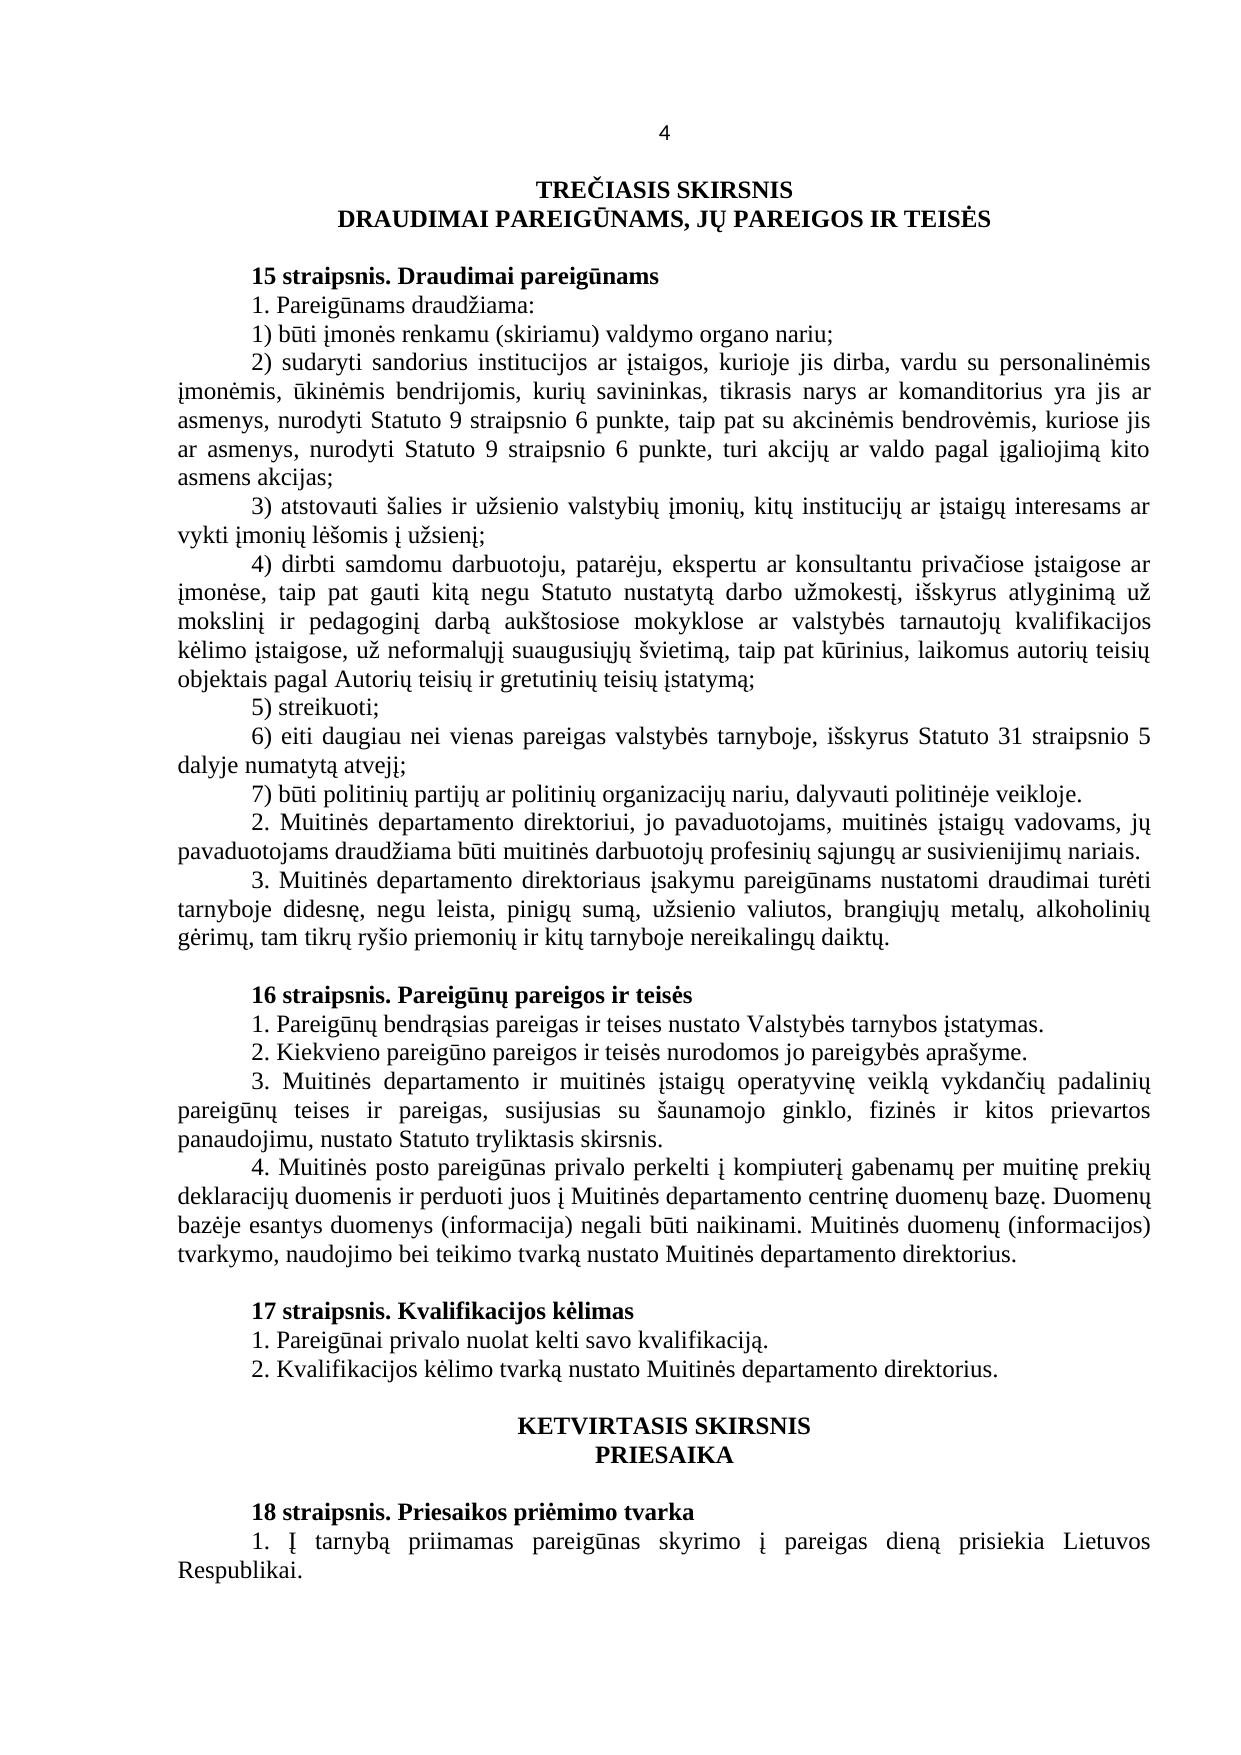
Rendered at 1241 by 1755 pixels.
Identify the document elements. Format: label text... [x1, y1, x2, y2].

text 2. Muitinės departamento direktoriui, jo pavaduotojams, muitinės įstaigų vadovams, jų pavaduotojams draudžiama būti muitinės darbuotojų profesinių sąjungų ar susivienijimų nariais. [177, 807, 1152, 865]
text 5) streikuoti; [177, 692, 1152, 721]
text PRIESAIKA [177, 1440, 1152, 1469]
text 2. Kvalifikacijos kėlimo tvarką nustato Muitinės departamento direktorius. [177, 1354, 1152, 1382]
text 1. Pareigūnų bendrąsias pareigas ir teises nustato Valstybės tarnybos įstatymas. [177, 1009, 1152, 1037]
text 3) atstovauti šalies ir užsienio valstybių įmonių, kitų institucijų ar įstaigų interesams ar vykti įmonių lėšomis į užsienį; [177, 491, 1152, 549]
text 17 straipsnis. Kvalifikacijos kėlimas [177, 1296, 1152, 1325]
text 4) dirbti samdomu darbuotoju, patarėju, ekspertu ar konsultantu privačiose įstaigose ar įmonėse, taip pat gauti kitą negu Statuto nustatytą darbo užmokestį, išskyrus atlyginimą už mokslinį ir pedagoginį darbą aukštosiose mokyklose ar valstybės tarnautojų kvalifikacijos kėlimo įstaigose, už neformalųjį suaugusiųjų švietimą, taip pat kūrinius, laikomus autorių teisių objektais pagal Autorių teisių ir gretutinių teisių įstatymą; [177, 549, 1152, 692]
text 1. Į tarnybą priimamas pareigūnas skyrimo į pareigas dieną prisiekia Lietuvos Respublikai. [177, 1526, 1152, 1584]
text 7) būti politinių partijų ar politinių organizacijų nariu, dalyvauti politinėje veikloje. [177, 779, 1152, 807]
text 1) būti įmonės renkamu (skiriamu) valdymo organo nariu; [177, 319, 1152, 347]
text TREČIASIS SKIRSNIS [177, 175, 1152, 204]
text 4. Muitinės posto pareigūnas privalo perkelti į kompiuterį gabenamų per muitinę prekių deklaracijų duomenis ir perduoti juos į Muitinės departamento centrinę duomenų bazę. Duomenų bazėje esantys duomenys (informacija) negali būti naikinami. Muitinės duomenų (informacijos) tvarkymo, naudojimo bei teikimo tvarką nustato Muitinės departamento direktorius. [177, 1152, 1152, 1267]
text 18 straipsnis. Priesaikos priėmimo tvarka [177, 1497, 1152, 1526]
text 3. Muitinės departamento direktoriaus įsakymu pareigūnams nustatomi draudimai turėti tarnyboje didesnę, negu leista, pinigų sumą, užsienio valiutos, brangiųjų metalų, alkoholinių gėrimų, tam tikrų ryšio priemonių ir kitų tarnyboje nereikalingų daiktų. [177, 865, 1152, 951]
text KETVIRTASIS SKIRSNIS [177, 1411, 1152, 1440]
text 15 straipsnis. Draudimai pareigūnams [177, 261, 1152, 290]
text DRAUDIMAI PAREIGŪNAMS, JŲ PAREIGOS IR TEISĖS [177, 204, 1152, 232]
text 3. Muitinės departamento ir muitinės įstaigų operatyvinę veiklą vykdančių padalinių pareigūnų teises ir pareigas, susijusias su šaunamojo ginklo, fizinės ir kitos prievartos panaudojimu, nustato Statuto tryliktasis skirsnis. [177, 1066, 1152, 1152]
text 1. Pareigūnai privalo nuolat kelti savo kvalifikaciją. [177, 1325, 1152, 1354]
text 2. Kiekvieno pareigūno pareigos ir teisės nurodomos jo pareigybės aprašyme. [177, 1037, 1152, 1066]
text 6) eiti daugiau nei vienas pareigas valstybės tarnyboje, išskyrus Statuto 31 straipsnio 5 dalyje numatytą atvejį; [177, 721, 1152, 779]
text 16 straipsnis. Pareigūnų pareigos ir teisės [177, 980, 1152, 1009]
text 2) sudaryti sandorius institucijos ar įstaigos, kurioje jis dirba, vardu su personalinėmis įmonėmis, ūkinėmis bendrijomis, kurių savininkas, tikrasis narys ar komanditorius yra jis ar asmenys, nurodyti Statuto 9 straipsnio 6 punkte, taip pat su akcinėmis bendrovėmis, kuriose jis ar asmenys, nurodyti Statuto 9 straipsnio 6 punkte, turi akcijų ar valdo pagal įgaliojimą kito asmens akcijas; [177, 347, 1152, 491]
text 1. Pareigūnams draudžiama: [177, 290, 1152, 319]
